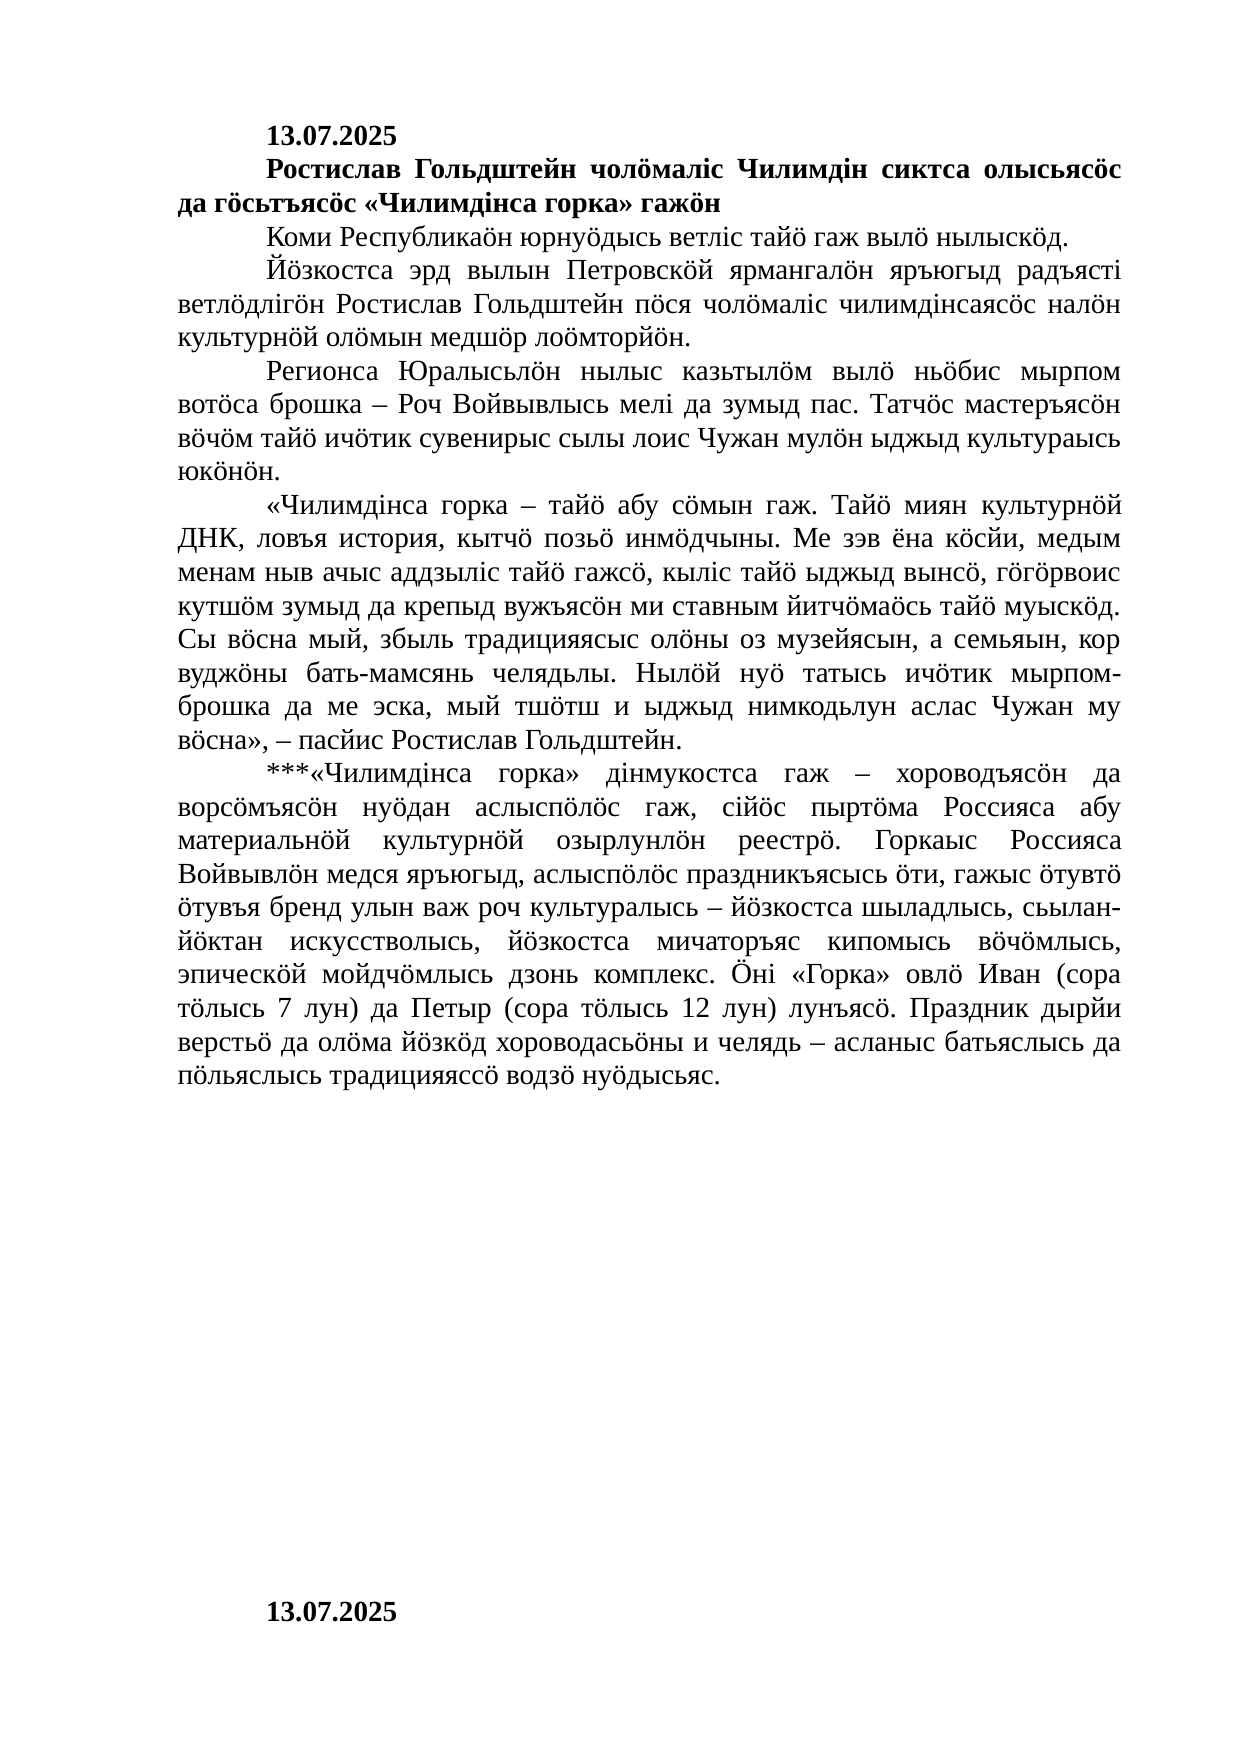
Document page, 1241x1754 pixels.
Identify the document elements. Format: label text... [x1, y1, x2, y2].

text Регионса Юралысьлӧн нылыс казьтылӧм вылӧ ньӧбис мырпом вотӧса брошка – Роч Войвывлысь мелі да зумыд пас. Татчӧс мастеръясӧн вӧчӧм тайӧ ичӧтик сувенирыс сылы лоис Чужан мулӧн ыджыд культураысь юкӧнӧн. [177, 353, 1122, 487]
text 13.07.2025 [177, 1594, 1122, 1627]
text Ростислав Гольдштейн чолӧмаліс Чилимдін сиктса олысьясӧс да гӧсьтъясӧс «Чилимдінса горка» гажӧн [177, 152, 1122, 219]
text «Чилимдінса горка – тайӧ абу сӧмын гаж. Тайӧ миян культурнӧй ДНК, ловъя история, кытчӧ позьӧ инмӧдчыны. Ме зэв ёна кӧсйи, медым менам ныв ачыс аддзыліс тайӧ гажсӧ, кыліс тайӧ ыджыд вынсӧ, гӧгӧрвоис кутшӧм зумыд да крепыд вужъясӧн ми ставным йитчӧмаӧсь тайӧ муыскӧд. Сы вӧсна мый, збыль традицияясыс олӧны оз музейясын, а семьяын, кор вуджӧны бать-мамсянь челядьлы. Нылӧй нуӧ татысь ичӧтик мырпом-брошка да ме эска, мый тшӧтш и ыджыд нимкодьлун аслас Чужан му вӧсна», – пасйис Ростислав Гольдштейн. [177, 487, 1122, 755]
text Йӧзкостса эрд вылын Петровскӧй ярмангалӧн яръюгыд радъясті ветлӧдлігӧн Ростислав Гольдштейн пӧся чолӧмаліс чилимдінсаясӧс налӧн культурнӧй олӧмын медшӧр лоӧмторйӧн. [177, 252, 1122, 353]
text 13.07.2025 [177, 118, 1122, 152]
text ***«Чилимдінса горка» дінмукостса гаж – хороводъясӧн да ворсӧмъясӧн нуӧдан аслыспӧлӧс гаж, сійӧс пыртӧма Россияса абу материальнӧй культурнӧй озырлунлӧн реестрӧ. Горкаыс Россияса Войвывлӧн медся яръюгыд, аслыспӧлӧс праздникъясысь ӧти, гажыс ӧтувтӧ ӧтувъя бренд улын важ роч культуралысь – йӧзкостса шыладлысь, сьылан-йӧктан искусстволысь, йӧзкостса мичаторъяс кипомысь вӧчӧмлысь, эпическӧй мойдчӧмлысь дзонь комплекс. Ӧні «Горка» овлӧ Иван (сора тӧлысь 7 лун) да Петыр (сора тӧлысь 12 лун) лунъясӧ. Праздник дырйи верстьӧ да олӧма йӧзкӧд хороводасьӧны и челядь – асланыс батьяслысь да пӧльяслысь традицияяссӧ водзӧ нуӧдысьяс. [177, 755, 1122, 1091]
text Коми Республикаӧн юрнуӧдысь ветліс тайӧ гаж вылӧ нылыскӧд. [177, 219, 1122, 252]
